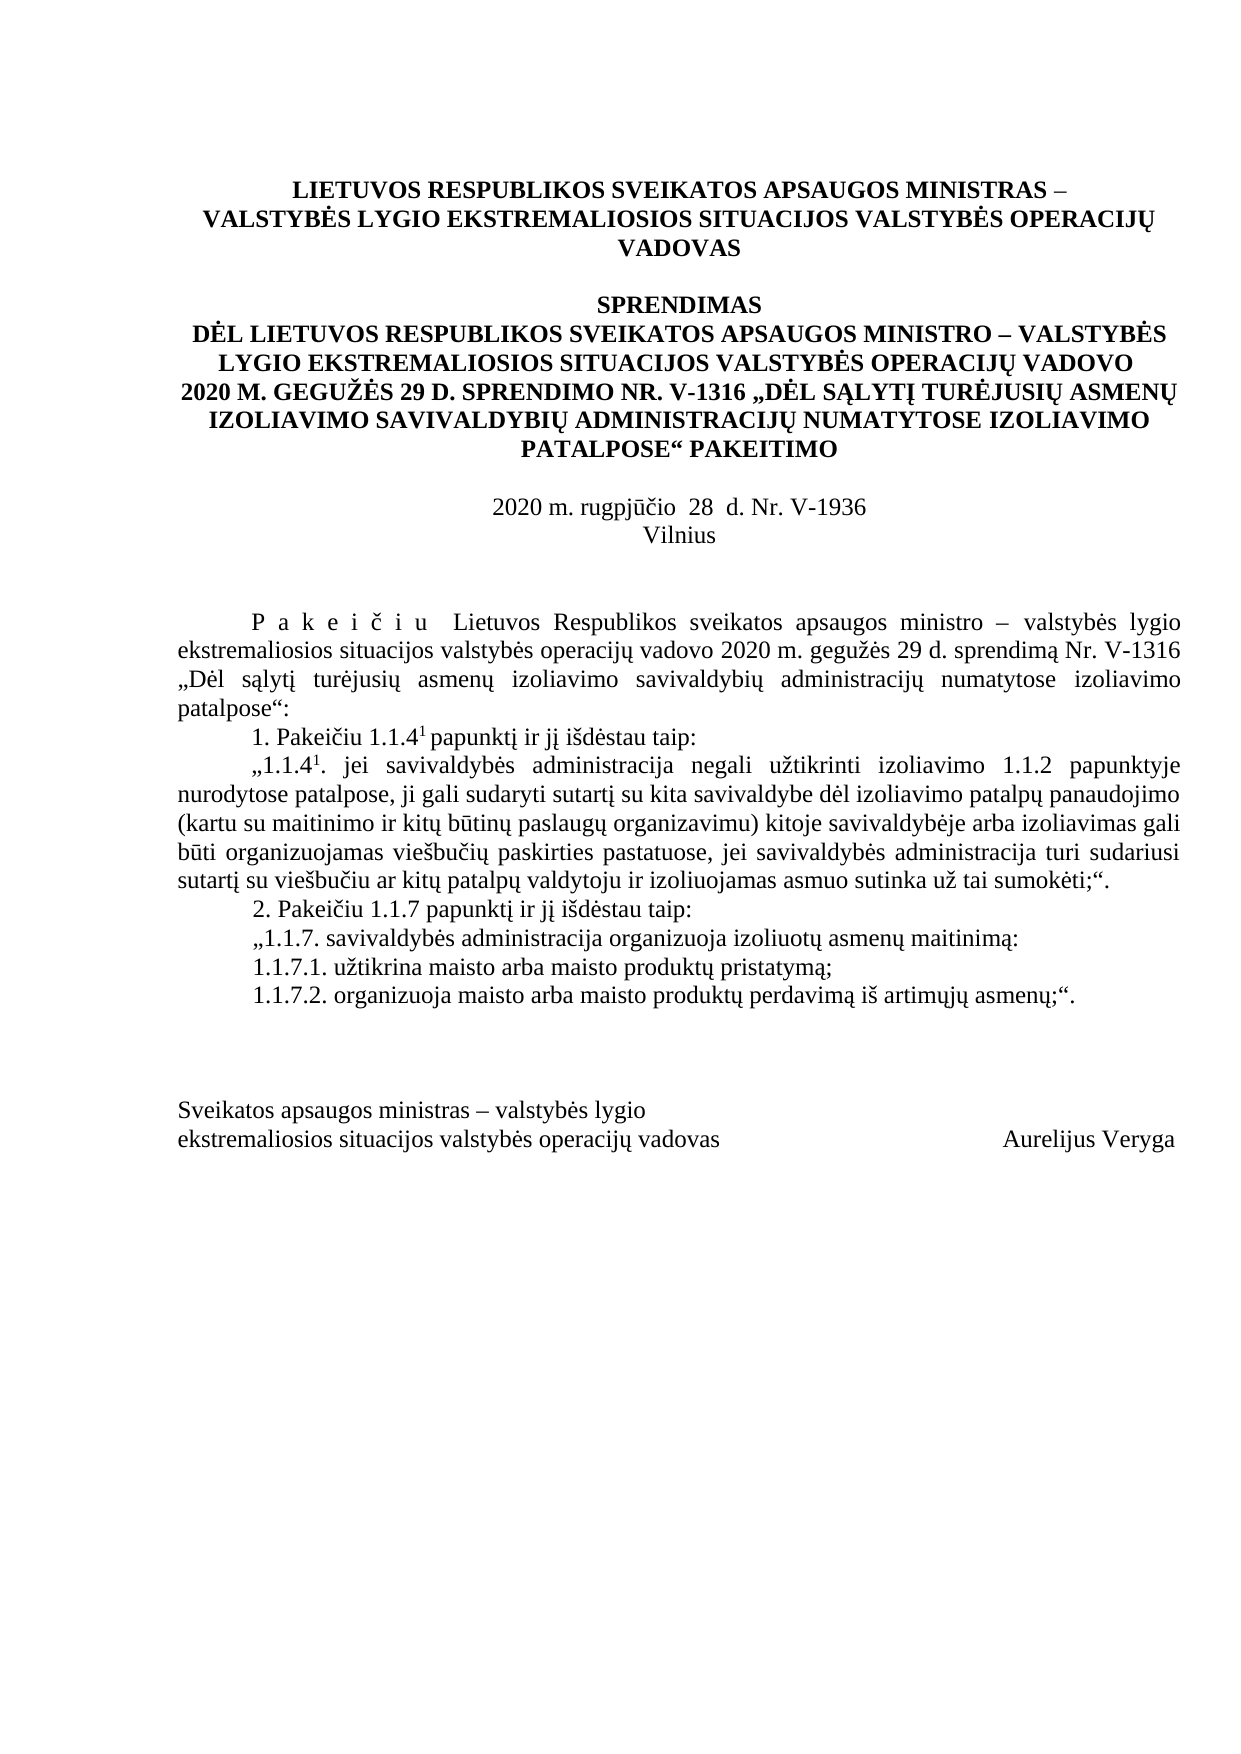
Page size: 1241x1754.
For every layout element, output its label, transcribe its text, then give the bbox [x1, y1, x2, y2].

text LIETUVOS RESPUBLIKOS SVEIKATOS APSAUGOS MINISTRAS – [177, 176, 1181, 204]
text Vilnius [177, 521, 1181, 549]
text „1.1.41. jei savivaldybės administracija negali užtikrinti izoliavimo 1.1.2 papunktyje nurodytose patalpose, ji gali sudaryti sutartį su kita savivaldybe dėl izoliavimo patalpų panaudojimo (kartu su maitinimo ir kitų būtinų paslaugų organizavimu) kitoje savivaldybėje arba izoliavimas gali būti organizuojamas viešbučių paskirties pastatuose, jei savivaldybės administracija turi sudariusi sutartį su viešbučiu ar kitų patalpų valdytoju ir izoliuojamas asmuo sutinka už tai sumokėti;“. [177, 751, 1181, 894]
text „1.1.7. savivaldybės administracija organizuoja izoliuotų asmenų maitinimą: [177, 923, 1181, 952]
text P a k e i č i u Lietuvos Respublikos sveikatos apsaugos ministro – valstybės lygio ekstremaliosios situacijos valstybės operacijų vadovo 2020 m. gegužės 29 d. sprendimą Nr. V-1316 „Dėl sąlytį turėjusių asmenų izoliavimo savivaldybių administracijų numatytose izoliavimo patalpose“: [177, 607, 1181, 722]
text 2. Pakeičiu 1.1.7 papunktį ir jį išdėstau taip: [177, 894, 1181, 923]
text 1.1.7.1. užtikrina maisto arba maisto produktų pristatymą; [177, 952, 1181, 981]
text 2020 m. rugpjūčio 28 d. Nr. V-1936 [177, 492, 1181, 521]
text DĖL LIETUVOS RESPUBLIKOS SVEIKATOS APSAUGOS MINISTRO – VALSTYBĖS LYGIO EKSTREMALIOSIOS SITUACIJOS VALSTYBĖS OPERACIJŲ VADOVO 2020 M. GEGUŽĖS 29 D. SPRENDIMO NR. V-1316 „DĖL SĄLYTĮ TURĖJUSIŲ ASMENŲ IZOLIAVIMO SAVIVALDYBIŲ ADMINISTRACIJŲ NUMATYTOSE IZOLIAVIMO PATALPOSE“ PAKEITIMO [177, 319, 1181, 463]
text SPRENDIMAS [177, 291, 1181, 319]
text 1. Pakeičiu 1.1.41 papunktį ir jį išdėstau taip: [177, 722, 1181, 751]
text VALSTYBĖS LYGIO EKSTREMALIOSIOS SITUACIJOS VALSTYBĖS OPERACIJŲ VADOVAS [177, 204, 1181, 262]
text Sveikatos apsaugos ministras – valstybės lygio [177, 1096, 1181, 1124]
text 1.1.7.2. organizuoja maisto arba maisto produktų perdavimą iš artimųjų asmenų;“. [177, 981, 1181, 1009]
text ekstremaliosios situacijos valstybės operacijų vadovas Aurelijus Veryga [177, 1124, 1181, 1153]
